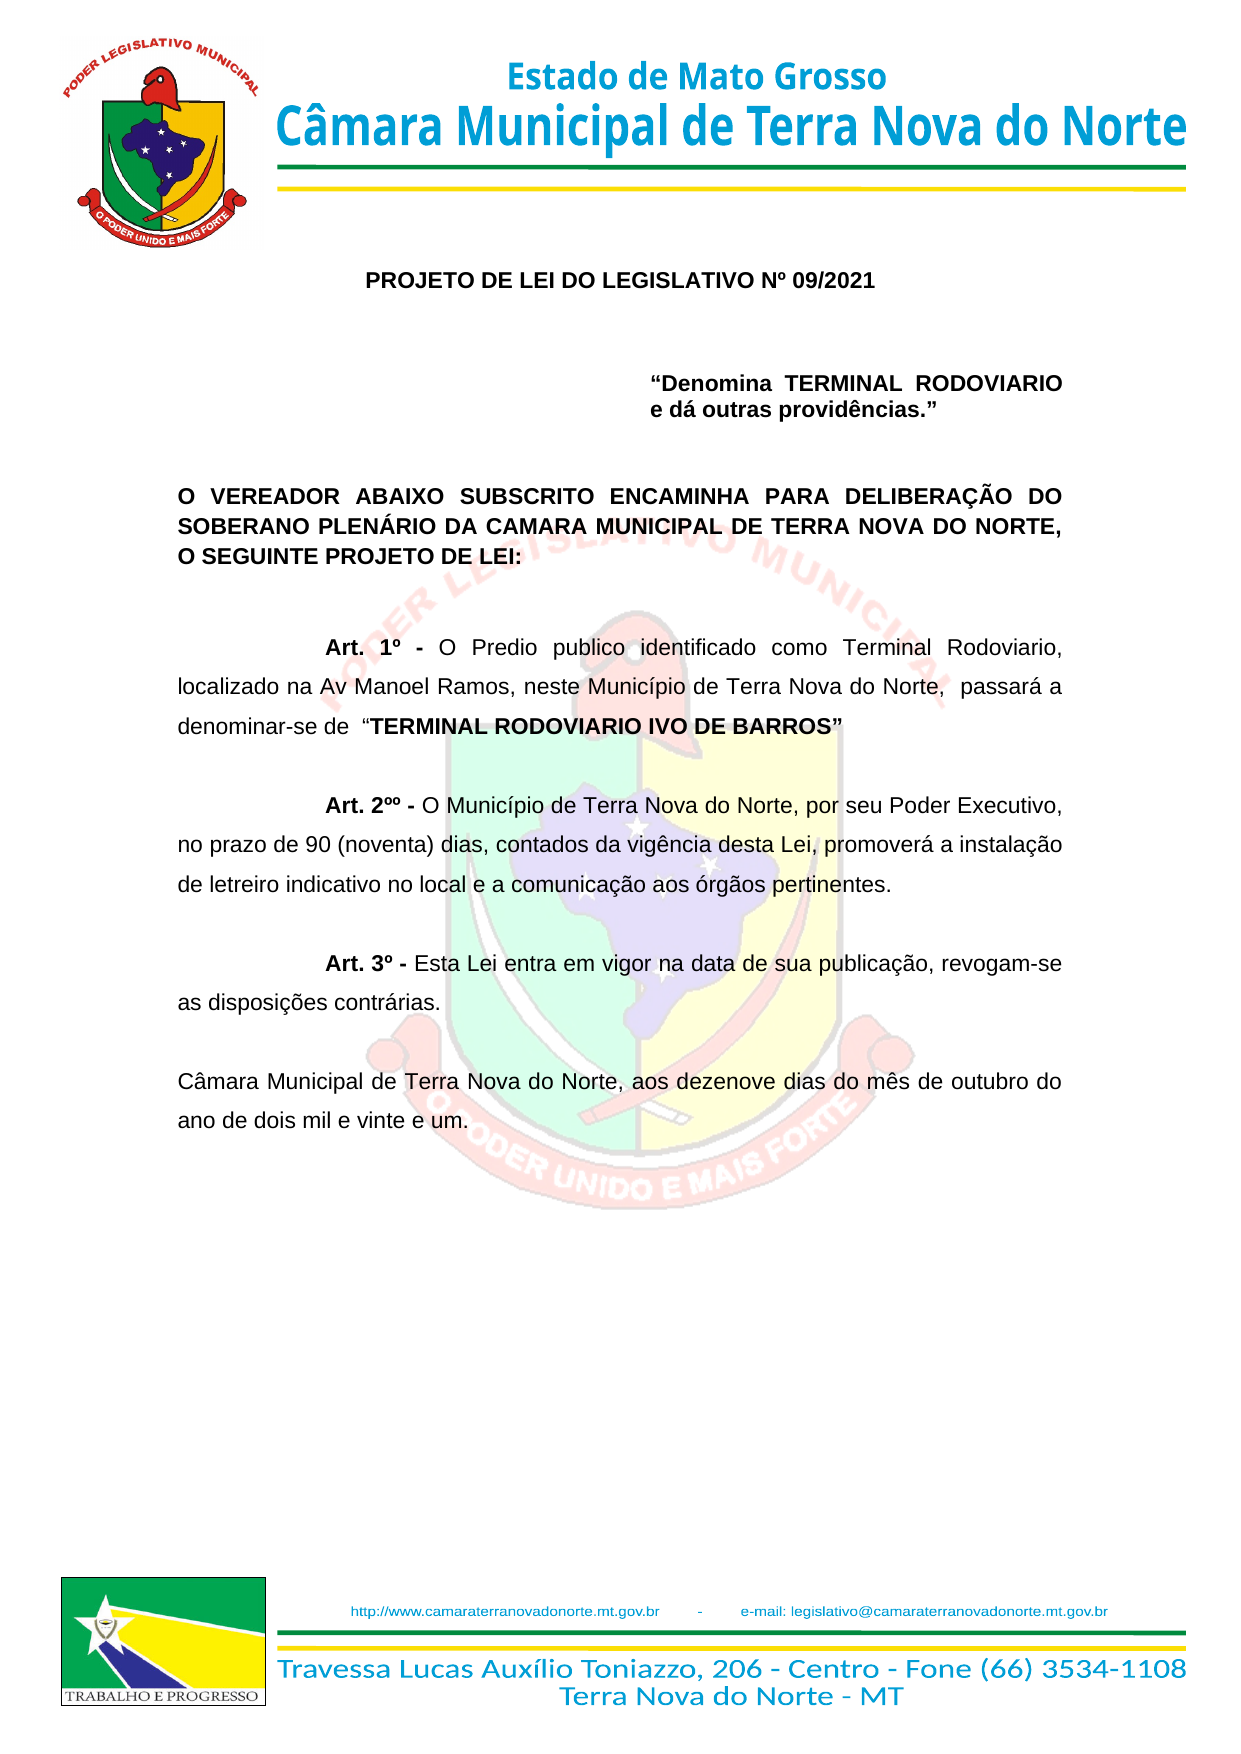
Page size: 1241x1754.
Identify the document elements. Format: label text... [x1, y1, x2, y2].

picture [834, 1606, 841, 1614]
picture [62, 1578, 265, 1705]
subtitle Art. 1º - O Predio publico identificado como Terminal Rodoviario, localizado na Av Manoel Ramos, neste Município de Terra Nova do Norte, passará a denominar-se de “TERMINAL RODOVIARIO IVO DE BARROS” [971, 634, 1063, 739]
picture [581, 1607, 592, 1616]
subtitle “Denomina TERMINAL RODOVIARIO e dá outras providências.” [650, 370, 1063, 422]
picture [863, 1613, 872, 1618]
subtitle Art. 3º - Esta Lei entra em vigor na data de sua publicação, revogam-se as disposições contrárias. [971, 949, 1063, 1015]
subtitle Câmara Municipal de Terra Nova do Norte, aos dezenove dias do mês de outubro do ano de dois mil e vinte e um. [177, 1068, 307, 1134]
subtitle Art. 1º - O Predio publico identificado como Terminal Rodoviario, localizado na Av Manoel Ramos, neste Município de Terra Nova do Norte, passará a denominar-se de “TERMINAL RODOVIARIO IVO DE BARROS” [177, 634, 307, 739]
picture [797, 1608, 802, 1616]
subtitle PROJETO DE LEI DO LEGISLATIVO Nº 09/2021 [177, 267, 1063, 293]
subtitle O VEREADOR ABAIXO SUBSCRITO ENCAMINHA PARA DELIBERAÇÃO DO SOBERANO PLENÁRIO DA CAMARA MUNICIPAL DE TERRA NOVA DO NORTE, O SEGUINTE PROJETO DE LEI: [177, 483, 1063, 569]
picture [476, 1607, 488, 1616]
subtitle Art. 2ºº - O Município de Terra Nova do Norte, por seu Poder Executivo, no prazo de 90 (noventa) dias, contados da vigência desta Lei, promoverá a instalação de letreiro indicativo no local e a comunicação aos órgãos pertinentes. [971, 792, 1063, 897]
picture [360, 1607, 372, 1614]
picture [862, 1606, 872, 1611]
subtitle Art. 2ºº - O Município de Terra Nova do Norte, por seu Poder Executivo, no prazo de 90 (noventa) dias, contados da vigência desta Lei, promoverá a instalação de letreiro indicativo no local e a comunicação aos órgãos pertinentes. [177, 792, 307, 897]
subtitle Art. 3º - Esta Lei entra em vigor na data de sua publicação, revogam-se as disposições contrárias. [177, 949, 307, 1015]
picture [59, 36, 264, 250]
subtitle Câmara Municipal de Terra Nova do Norte, aos dezenove dias do mês de outubro do ano de dois mil e vinte e um. [971, 1068, 1063, 1134]
